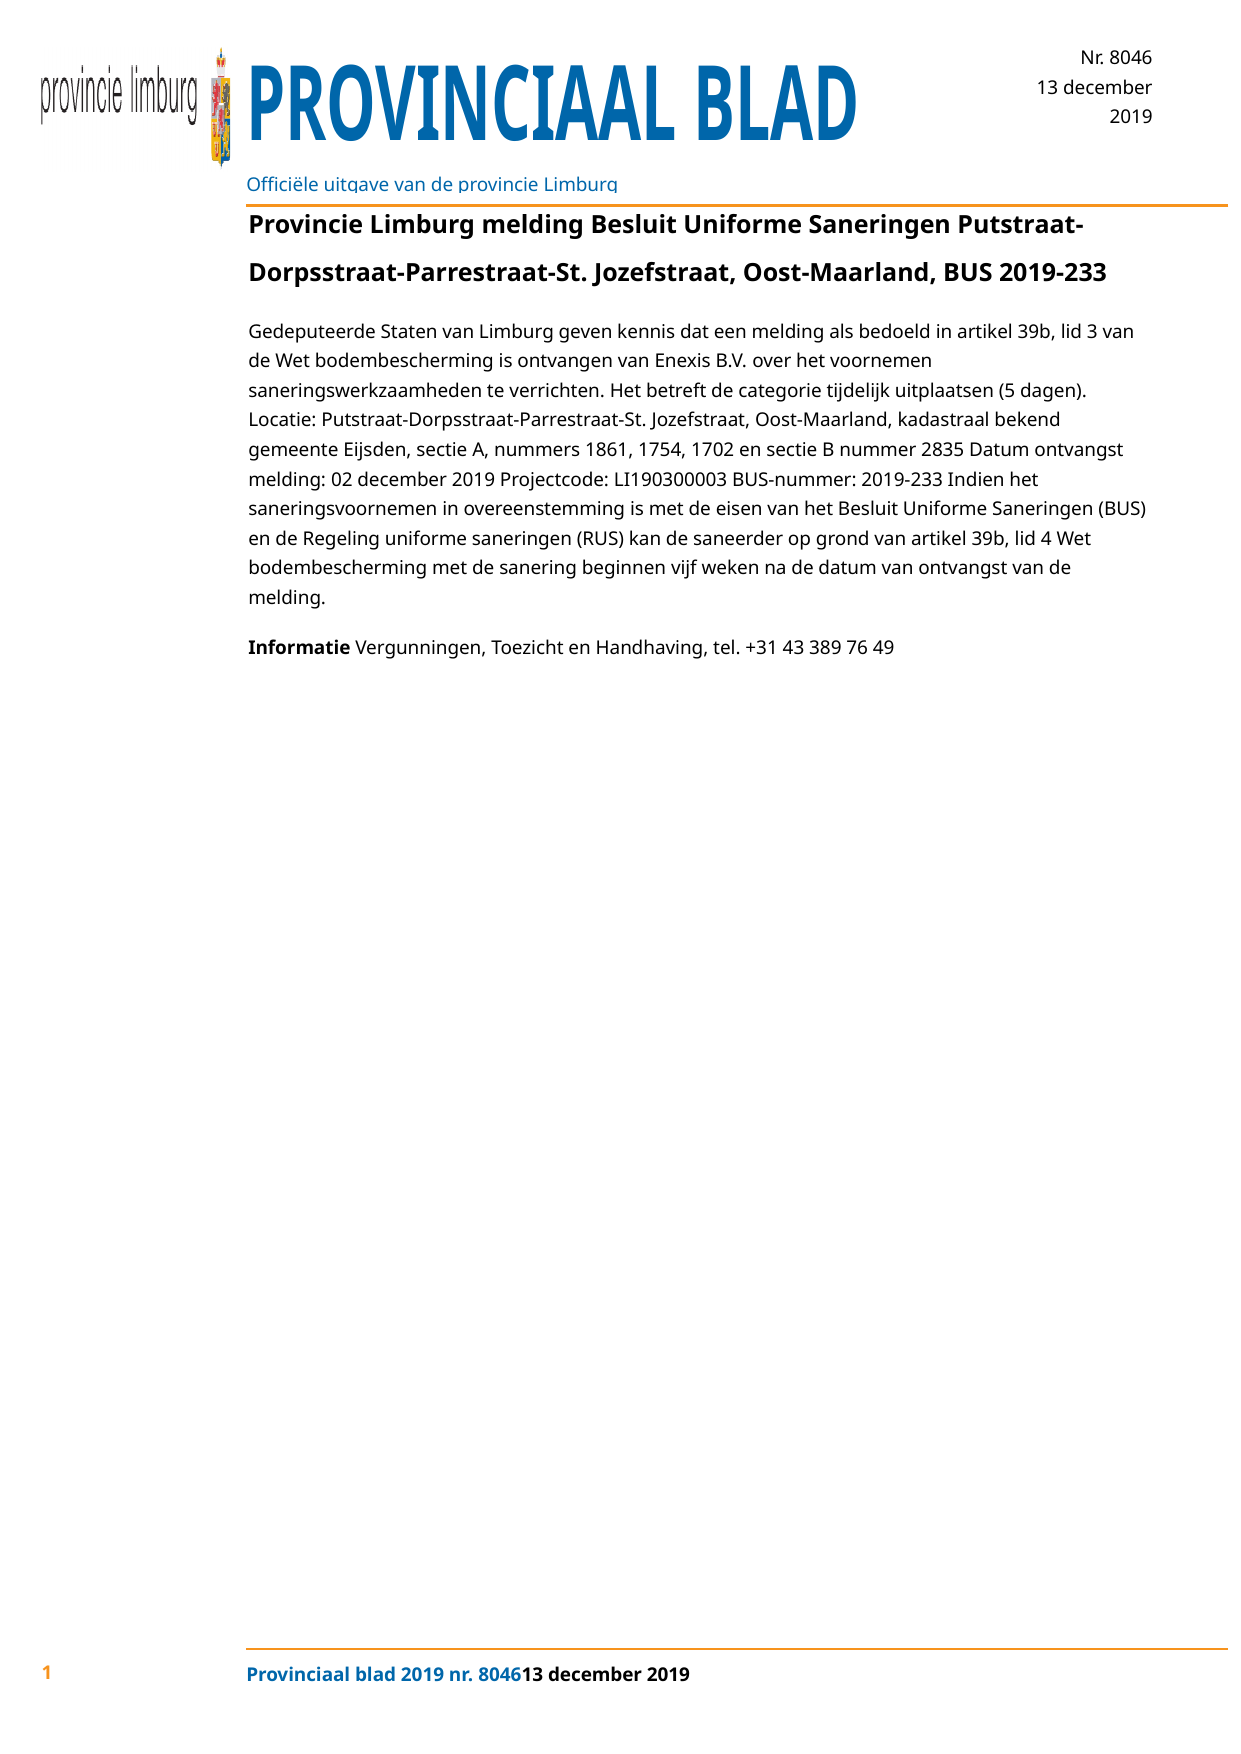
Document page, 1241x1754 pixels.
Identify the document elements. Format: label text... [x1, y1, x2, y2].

picture [41, 47, 231, 172]
text Provincie Limburg melding Besluit Uniforme Saneringen Putstraat-Dorpsstraat-Parrestraat-St. Jozefstraat, Oost-Maarland, BUS 2019-233 [248, 207, 1152, 288]
text Informatie Vergunningen, Toezicht en Handhaving, tel. +31 43 389 76 49 [248, 634, 1152, 660]
text Gedeputeerde Staten van Limburg geven kennis dat een melding als bedoeld in artikel 39b, lid 3 van de Wet bodembescherming is ontvangen van Enexis B.V. over het voornemen saneringswerkzaamheden te verrichten. Het betreft de categorie tijdelijk uitplaatsen (5 dagen). Locatie: Putstraat-Dorpsstraat-Parrestraat-St. Jozefstraat, Oost-Maarland, kadastraal bekend gemeente Eijsden, sectie A, nummers 1861, 1754, 1702 en sectie B nummer 2835 Datum ontvangst melding: 02 december 2019 Projectcode: LI190300003 BUS-nummer: 2019-233 Indien het saneringsvoornemen in overeenstemming is met de eisen van het Besluit Uniforme Saneringen (BUS) en de Regeling uniforme saneringen (RUS) kan de saneerder op grond van artikel 39b, lid 4 Wet bodembescherming met de sanering beginnen vijf weken na de datum van ontvangst van de melding. [248, 318, 1152, 610]
